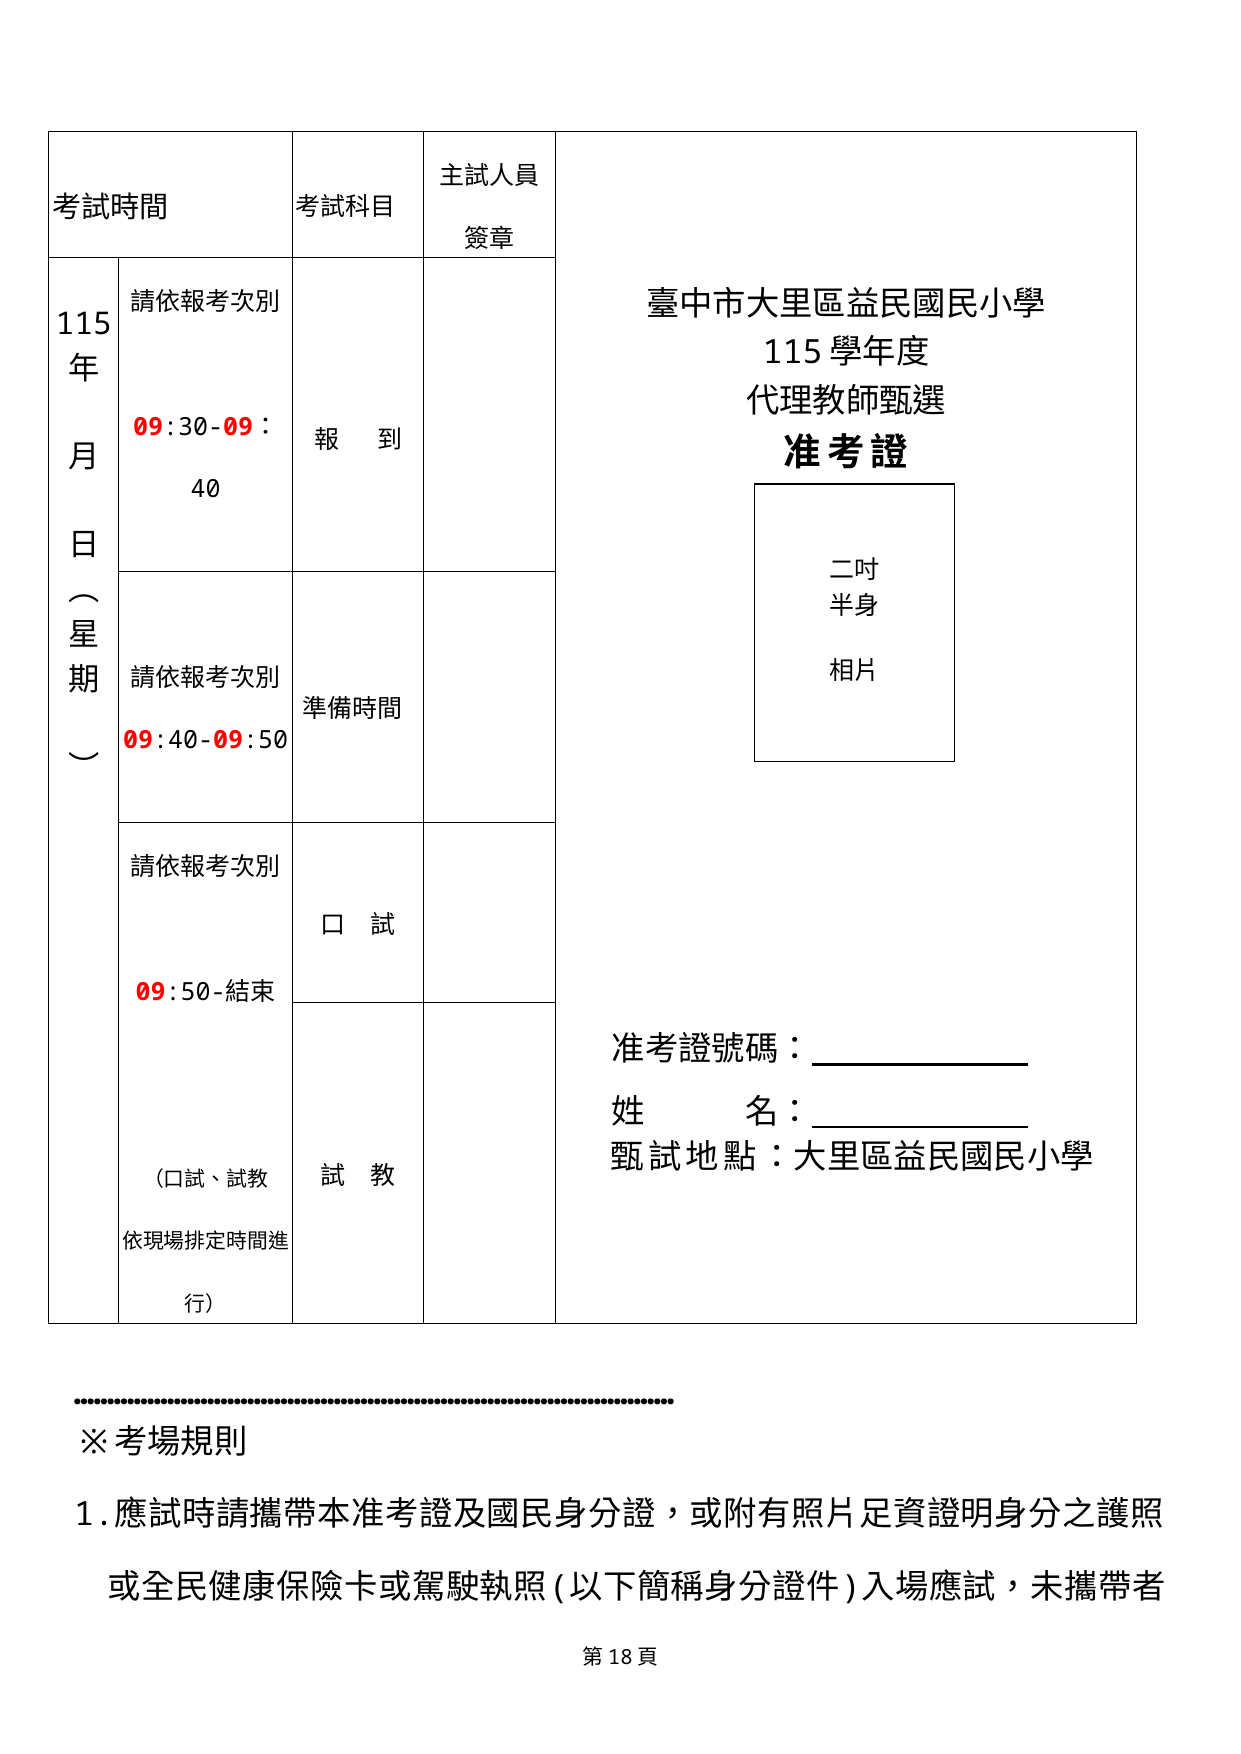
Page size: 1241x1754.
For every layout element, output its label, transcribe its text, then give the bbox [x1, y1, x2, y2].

table_cell 準備時間 [293, 572, 423, 822]
table_header 主試人員 簽章 [424, 132, 555, 257]
table_cell 請依報考次別 09:40-09:50 [119, 572, 292, 822]
text ※考場規則 [74, 1414, 1166, 1463]
text ……………………………………………………………………………… [74, 1369, 1166, 1414]
table_cell 請依報考次別 09:50-結束 （口試、試教 依現場排定時間進行） [119, 823, 292, 1323]
table_cell 報 到 [293, 258, 423, 571]
table_cell [424, 258, 555, 571]
table_header 考試時間 [49, 132, 292, 257]
table_cell 試 教 [293, 1003, 423, 1323]
table_cell [424, 1003, 555, 1323]
table_cell [424, 572, 555, 822]
table_cell 口 試 [293, 823, 423, 1002]
table_header 臺中市大里區益民國民小學 115學年度 代理教師甄選 准考證 准考證號碼： 姓 名： 甄試地點：大里區益民國民小學 [556, 132, 1136, 1323]
table_cell 115 年 月 日 ︵ 星 期 ︶ [49, 258, 118, 1323]
table_header 考試科目 [293, 132, 423, 257]
text 1.應試時請攜帶本准考證及國民身分證，或附有照片足資證明身分之護照或全民健康保險卡或駕駛執照(以下簡稱身分證件)入場應試，未攜帶者 [74, 1487, 1166, 1608]
table_cell 請依報考次別 09:30-09：40 [119, 258, 292, 571]
table_cell [424, 823, 555, 1002]
